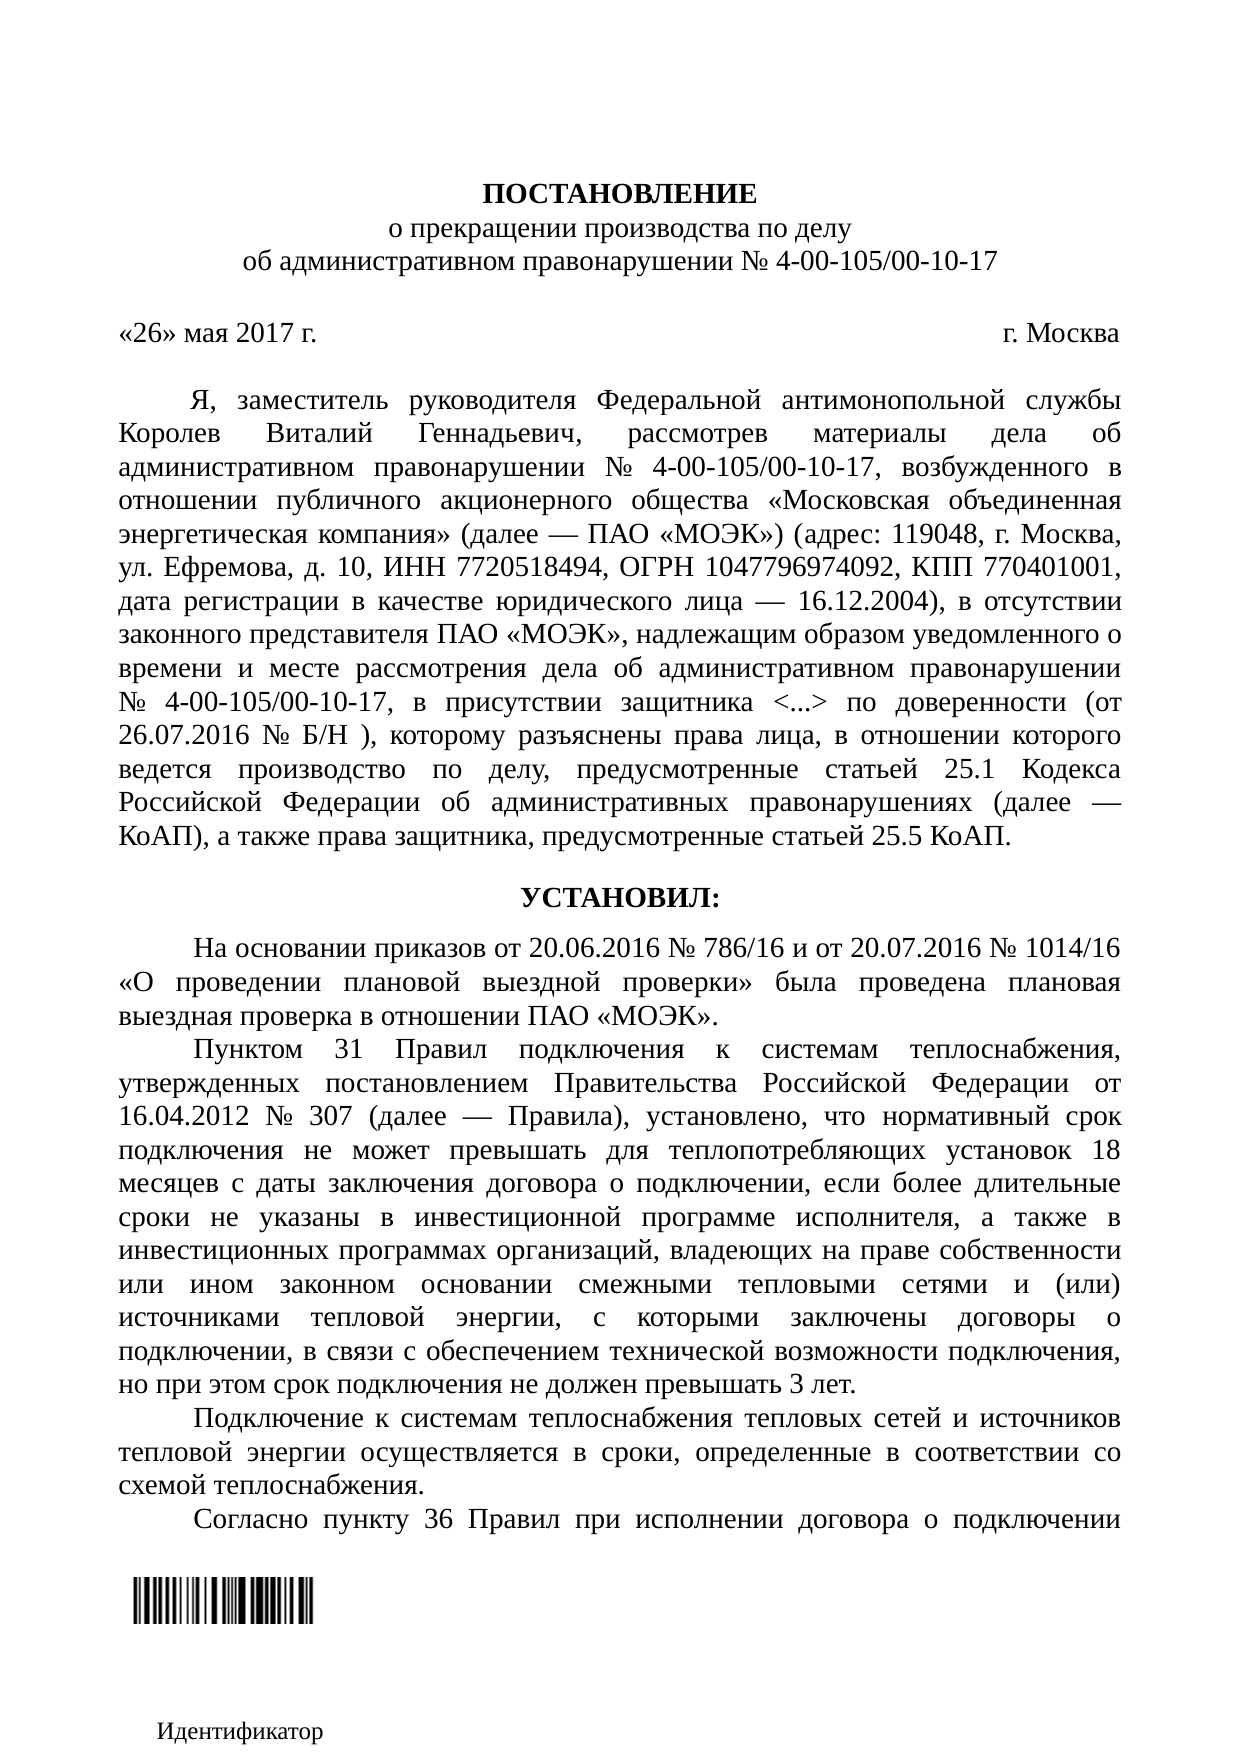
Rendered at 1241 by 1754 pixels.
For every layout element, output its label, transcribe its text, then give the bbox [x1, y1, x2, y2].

text ПОСТАНОВЛЕНИЕ [118, 176, 1122, 210]
text об административном правонарушении № 4-00-105/00-10-17 [118, 243, 1122, 277]
text о прекращении производства по делу [118, 210, 1122, 243]
text Согласно пункту 36 Правил при исполнении договора о подключении [118, 1501, 1122, 1534]
text Я, заместитель руководителя Федеральной антимонопольной службы Королев Виталий Геннадьевич, рассмотрев материалы дела об административном правонарушении № 4-00-105/00-10-17, возбужденного в отношении публичного акционерного общества «Московская объединенная энергетическая компания» (далее — ПАО «МОЭК») (адрес: 119048, г. Москва, ул. Ефремова, д. 10, ИНН 7720518494, ОГРН 1047796974092, КПП 770401001, дата регистрации в качестве юридического лица — 16.12.2004), в отсутствии законного представителя ПАО «МОЭК», надлежащим образом уведомленного о времени и месте рассмотрения дела об административном правонарушении № 4-00-105/00-10-17, в присутствии защитника <...> по доверенности (от 26.07.2016 № Б/Н ), которому разъяснены права лица, в отношении которого ведется производство по делу, предусмотренные статьей 25.1 Кодекса Российской Федерации об административных правонарушениях (далее — КоАП), а также права защитника, предусмотренные статьей 25.5 КоАП. [118, 382, 1122, 851]
text УСТАНОВИЛ: [118, 880, 1122, 914]
text «26» мая 2017 г. г. Москва [118, 311, 1122, 348]
text Подключение к системам теплоснабжения тепловых сетей и источников тепловой энергии осуществляется в сроки, определенные в соответствии со схемой теплоснабжения. [118, 1400, 1122, 1501]
picture [118, 1577, 331, 1624]
text Пунктом 31 Правил подключения к системам теплоснабжения, утвержденных постановлением Правительства Российской Федерации от 16.04.2012 № 307 (далее — Правила), установлено, что нормативный срок подключения не может превышать для теплопотребляющих установок 18 месяцев с даты заключения договора о подключении, если более длительные сроки не указаны в инвестиционной программе исполнителя, а также в инвестиционных программах организаций, владеющих на праве собственности или ином законном основании смежными тепловыми сетями и (или) источниками тепловой энергии, с которыми заключены договоры о подключении, в связи с обеспечением технической возможности подключения, но при этом срок подключения не должен превышать 3 лет. [118, 1031, 1122, 1400]
text На основании приказов от 20.06.2016 № 786/16 и от 20.07.2016 № 1014/16 «О проведении плановой выездной проверки» была проведена плановая выездная проверка в отношении ПАО «МОЭК». [118, 931, 1122, 1031]
